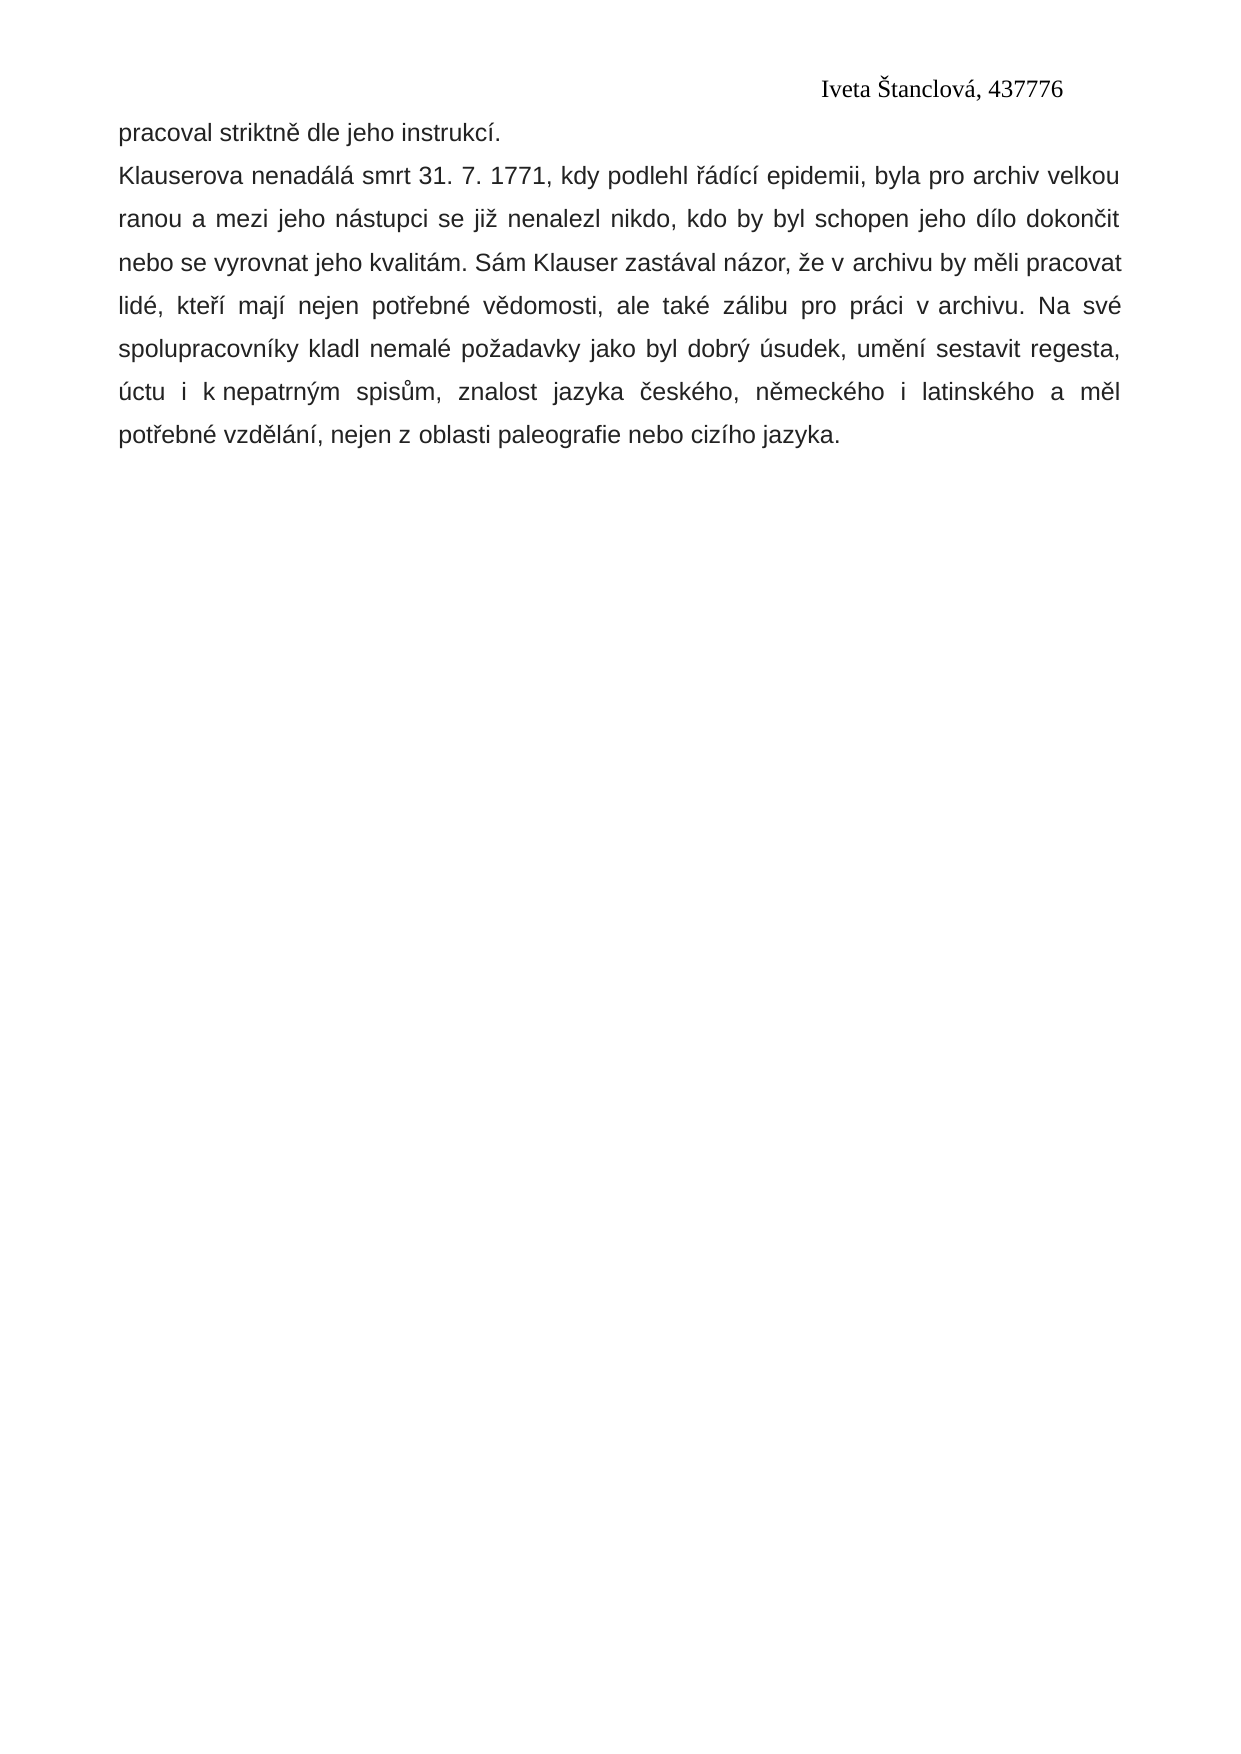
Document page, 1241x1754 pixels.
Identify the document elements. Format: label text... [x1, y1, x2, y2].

text Klauserova nenadálá smrt 31. 7. 1771, kdy podlehl řádící epidemii, byla pro archiv velkou ranou a mezi jeho nástupci se již nenalezl nikdo, kdo by byl schopen jeho dílo dokončit nebo se vyrovnat jeho kvalitám. Sám Klauser zastával názor, že v archivu by měli pracovat lidé, kteří mají nejen potřebné vědomosti, ale také zálibu pro práci v archivu. Na své spolupracovníky kladl nemalé požadavky jako byl dobrý úsudek, umění sestavit regesta, úctu i k nepatrným spisům, znalost jazyka českého, německého i latinského a měl potřebné vzdělání, nejen z oblasti paleografie nebo cizího jazyka. [118, 161, 1122, 449]
text pracoval striktně dle jeho instrukcí. [118, 118, 1122, 147]
